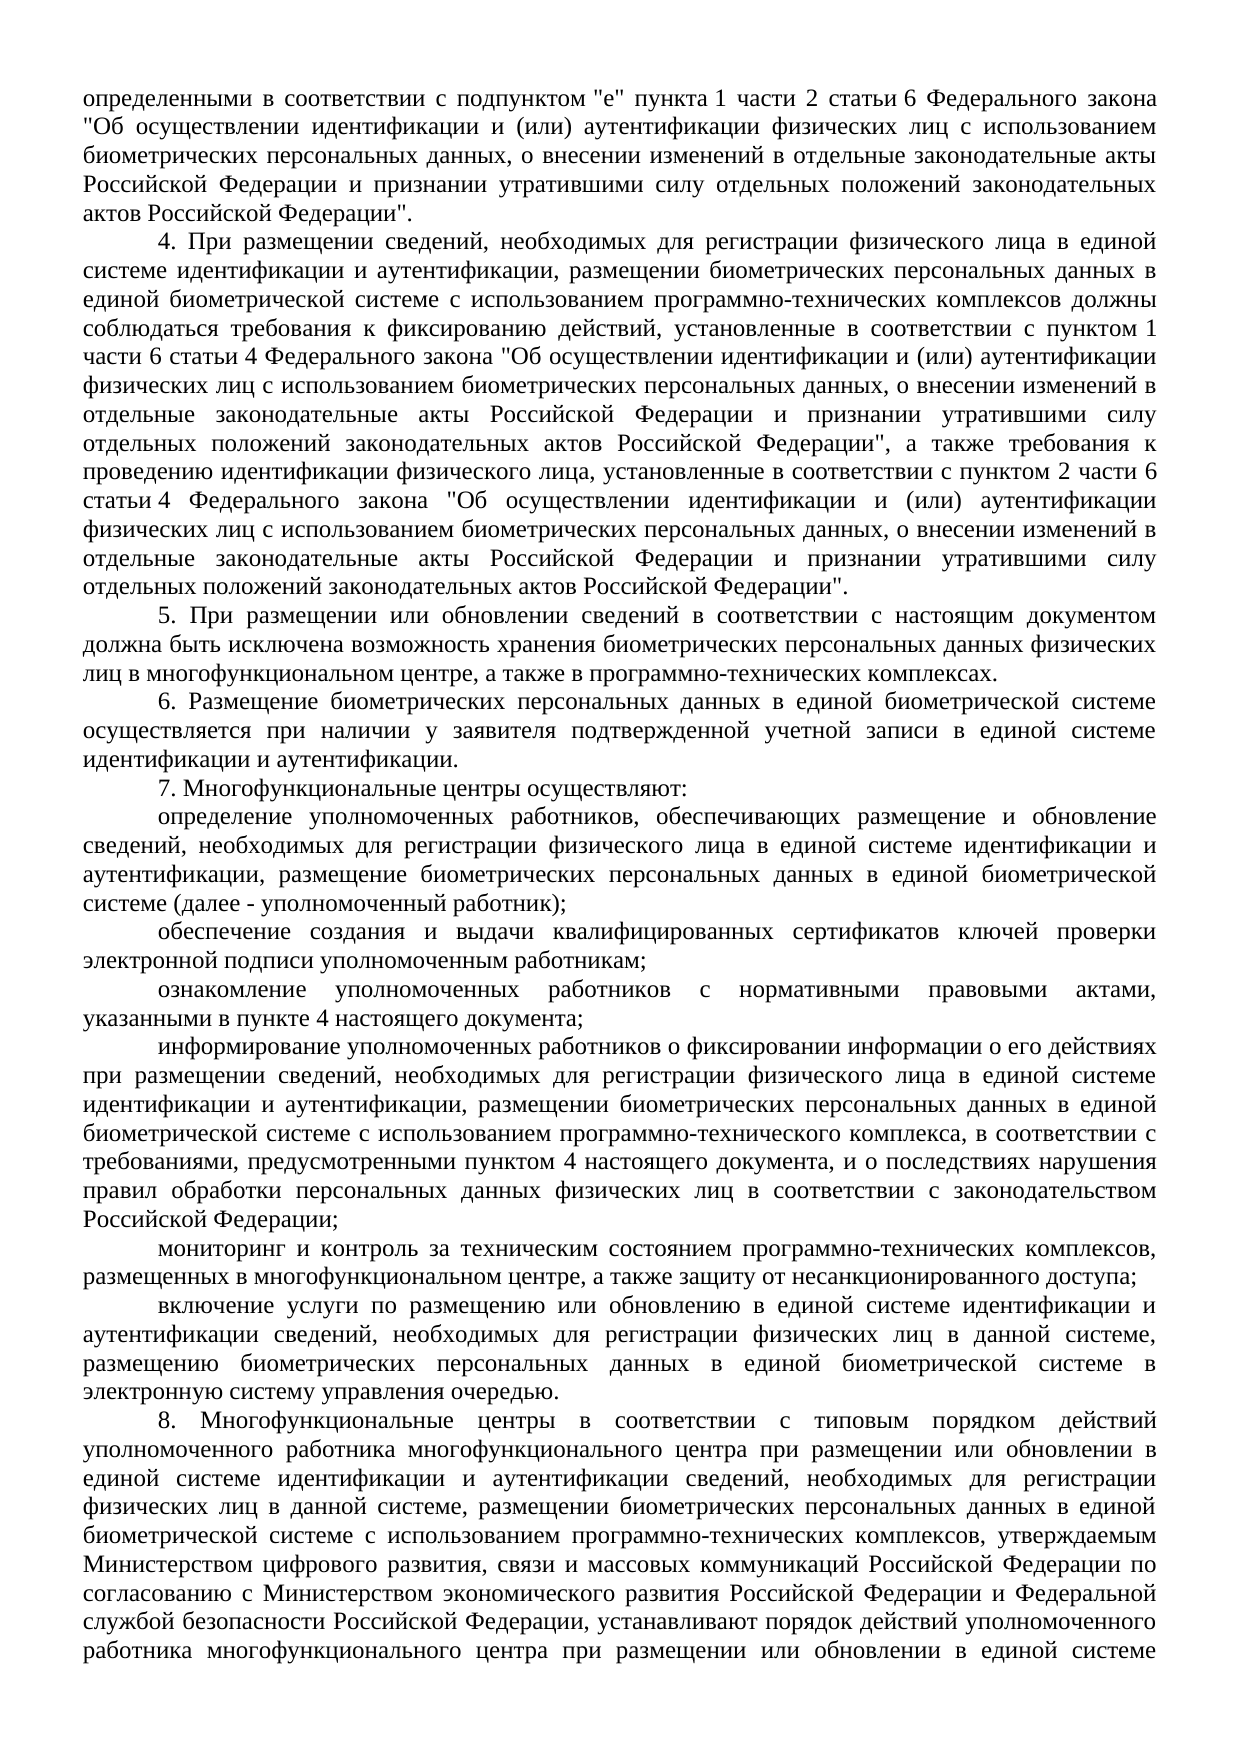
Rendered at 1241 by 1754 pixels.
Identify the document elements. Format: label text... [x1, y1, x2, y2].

text информирование уполномоченных работников о фиксировании информации о его действиях при размещении сведений, необходимых для регистрации физического лица в единой системе идентификации и аутентификации, размещении биометрических персональных данных в единой биометрической системе с использованием программно-технического комплекса, в соответствии с требованиями, предусмотренными пунктом 4 настоящего документа, и о последствиях нарушения правил обработки персональных данных физических лиц в соответствии с законодательством Российской Федерации; [83, 1031, 1157, 1233]
text 5. При размещении или обновлении сведений в соответствии с настоящим документом должна быть исключена возможность хранения биометрических персональных данных физических лиц в многофункциональном центре, а также в программно-технических комплексах. [83, 600, 1157, 686]
text мониторинг и контроль за техническим состоянием программно-технических комплексов, размещенных в многофункциональном центре, а также защиту от несанкционированного доступа; [83, 1233, 1157, 1290]
text определенными в соответствии с подпунктом "е" пункта 1 части 2 статьи 6 Федерального закона "Об осуществлении идентификации и (или) аутентификации физических лиц с использованием биометрических персональных данных, о внесении изменений в отдельные законодательные акты Российской Федерации и признании утратившими силу отдельных положений законодательных актов Российской Федерации". [83, 83, 1157, 226]
text определение уполномоченных работников, обеспечивающих размещение и обновление сведений, необходимых для регистрации физического лица в единой системе идентификации и аутентификации, размещение биометрических персональных данных в единой биометрической системе (далее - уполномоченный работник); [83, 801, 1157, 916]
text 4. При размещении сведений, необходимых для регистрации физического лица в единой системе идентификации и аутентификации, размещении биометрических персональных данных в единой биометрической системе с использованием программно-технических комплексов должны соблюдаться требования к фиксированию действий, установленные в соответствии с пунктом 1 части 6 статьи 4 Федерального закона "Об осуществлении идентификации и (или) аутентификации физических лиц с использованием биометрических персональных данных, о внесении изменений в отдельные законодательные акты Российской Федерации и признании утратившими силу отдельных положений законодательных актов Российской Федерации", а также требования к проведению идентификации физического лица, установленные в соответствии с пунктом 2 части 6 статьи 4 Федерального закона "Об осуществлении идентификации и (или) аутентификации физических лиц с использованием биометрических персональных данных, о внесении изменений в отдельные законодательные акты Российской Федерации и признании утратившими силу отдельных положений законодательных актов Российской Федерации". [83, 226, 1157, 600]
text обеспечение создания и выдачи квалифицированных сертификатов ключей проверки электронной подписи уполномоченным работникам; [83, 916, 1157, 974]
text включение услуги по размещению или обновлению в единой системе идентификации и аутентификации сведений, необходимых для регистрации физических лиц в данной системе, размещению биометрических персональных данных в единой биометрической системе в электронную систему управления очередью. [83, 1290, 1157, 1405]
text ознакомление уполномоченных работников с нормативными правовыми актами, указанными в пункте 4 настоящего документа; [83, 974, 1157, 1031]
text 7. Многофункциональные центры осуществляют: [83, 773, 1157, 801]
text 8. Многофункциональные центры в соответствии с типовым порядком действий уполномоченного работника многофункционального центра при размещении или обновлении в единой системе идентификации и аутентификации сведений, необходимых для регистрации физических лиц в данной системе, размещении биометрических персональных данных в единой биометрической системе с использованием программно-технических комплексов, утверждаемым Министерством цифрового развития, связи и массовых коммуникаций Российской Федерации по согласованию с Министерством экономического развития Российской Федерации и Федеральной службой безопасности Российской Федерации, устанавливают порядок действий уполномоченного работника многофункционального центра при размещении или обновлении в единой системе [83, 1405, 1157, 1664]
text 6. Размещение биометрических персональных данных в единой биометрической системе осуществляется при наличии у заявителя подтвержденной учетной записи в единой системе идентификации и аутентификации. [83, 686, 1157, 773]
